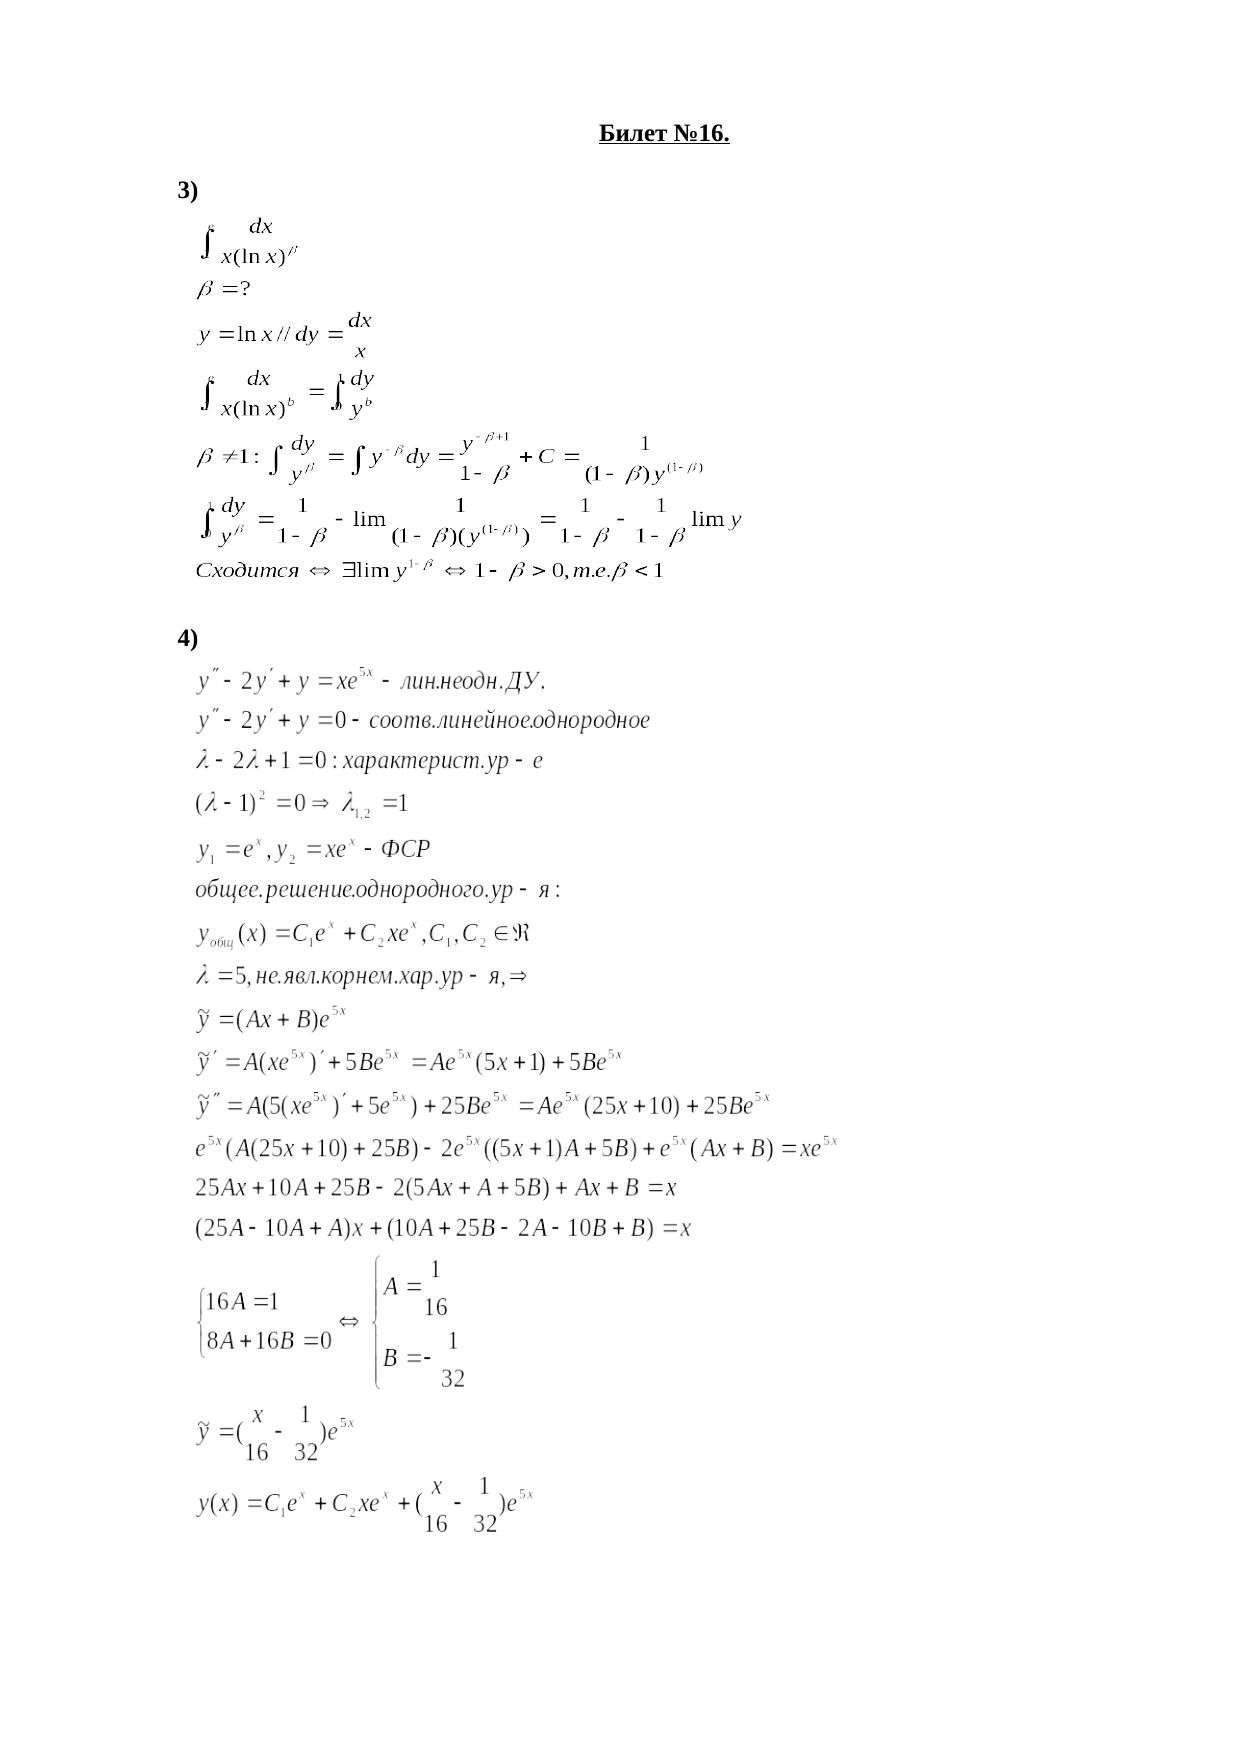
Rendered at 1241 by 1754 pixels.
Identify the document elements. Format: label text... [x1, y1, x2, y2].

text Билет №16. [177, 118, 1152, 147]
text 4) [177, 623, 1152, 1586]
text 3) [177, 176, 1152, 204]
